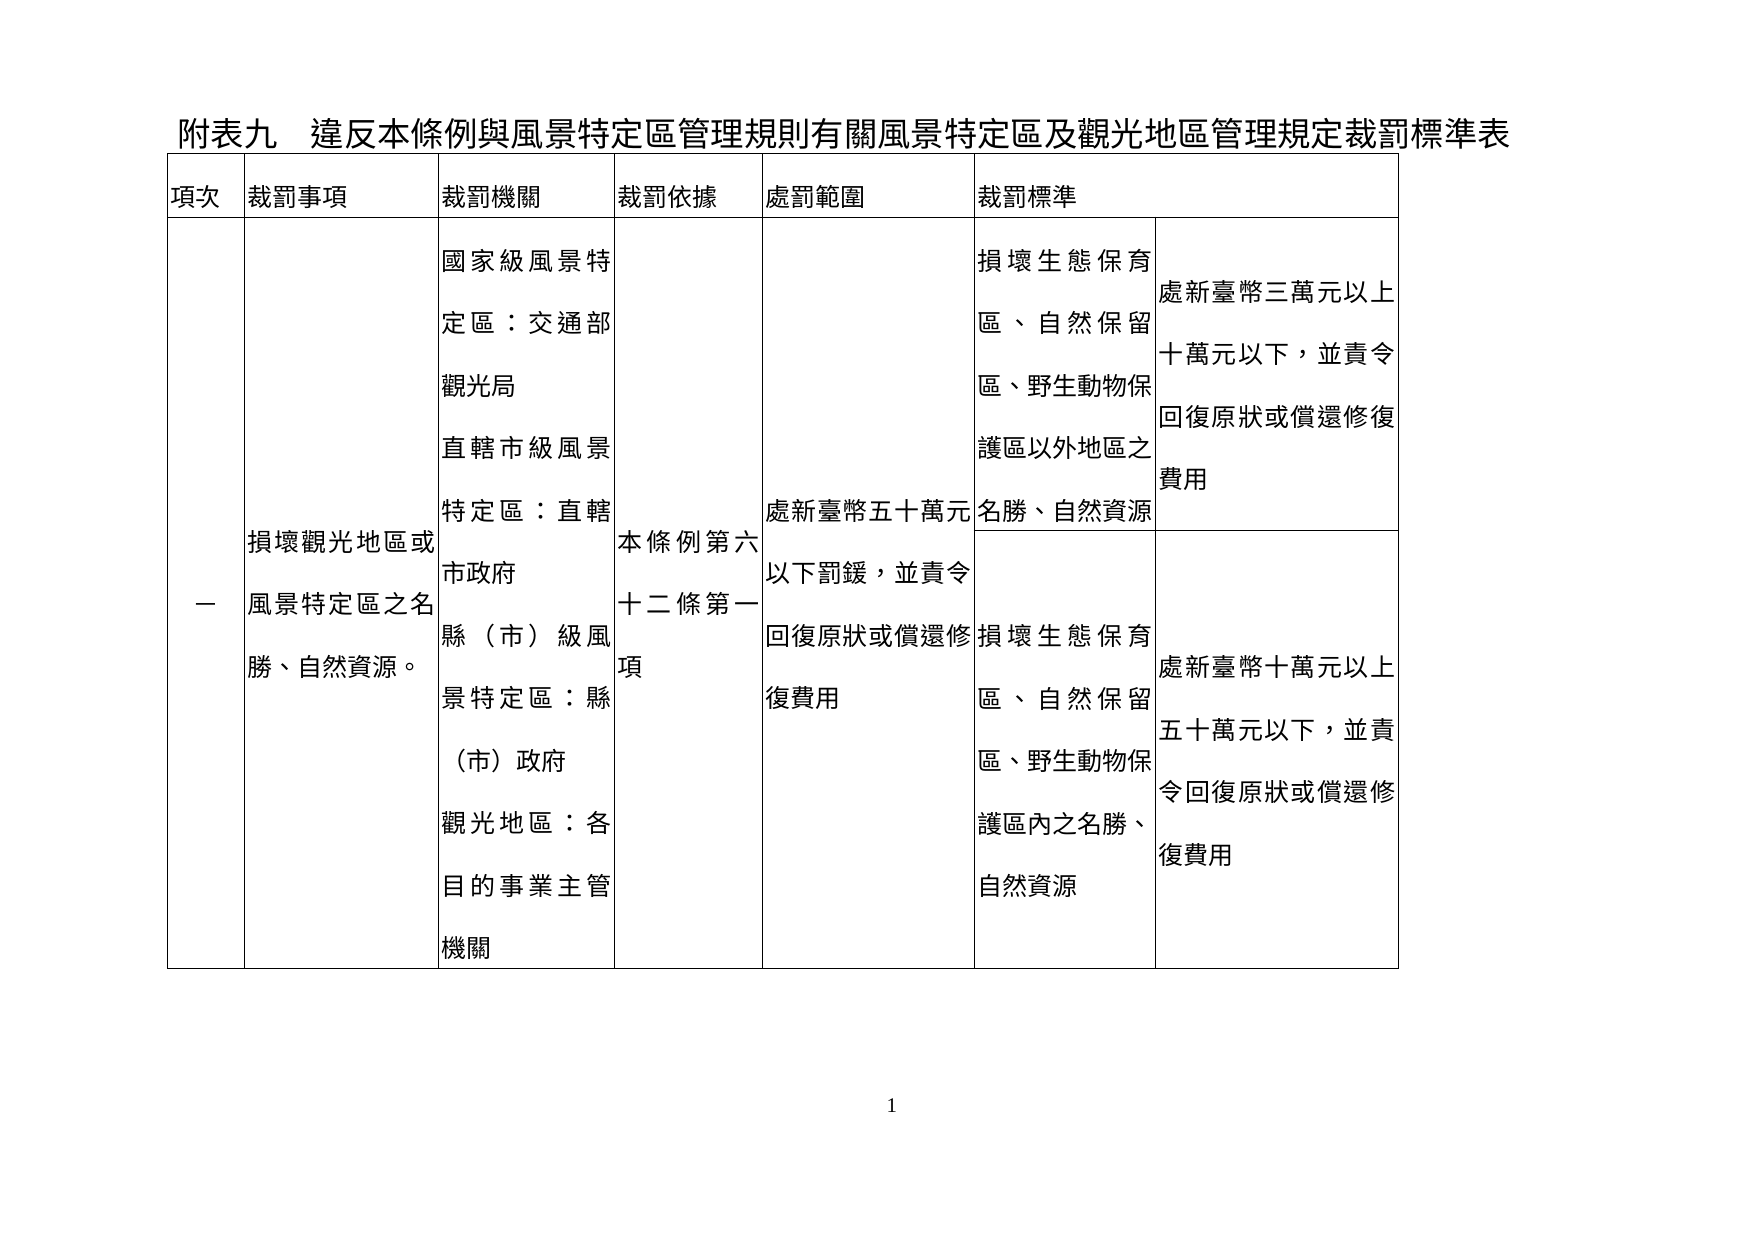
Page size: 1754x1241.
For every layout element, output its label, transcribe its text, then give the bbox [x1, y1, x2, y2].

table_cell 一 [168, 218, 244, 968]
table_header 裁罰標準 [975, 154, 1398, 217]
table_header 裁罰依據 [615, 154, 762, 217]
table_header 項次 [168, 154, 244, 217]
table_header 裁罰事項 [245, 154, 438, 217]
table_header 裁罰機關 [439, 154, 614, 217]
table_cell 損壞生態保育區、自然保留區、野生動物保護區內之名勝、自然資源 [975, 531, 1155, 968]
table_cell 國家級風景特定區：交通部觀光局 直轄市級風景特定區：直轄市政府 縣（市）級風景特定區：縣（市）政府 觀光地區：各目的事業主管機關 [439, 218, 614, 968]
table_cell 損壞觀光地區或風景特定區之名勝、自然資源。 [245, 218, 438, 968]
table_header 處罰範圍 [763, 154, 974, 217]
text 附表九 違反本條例與風景特定區管理規則有關風景特定區及觀光地區管理規定裁罰標準表 [177, 91, 1606, 153]
table_cell 處新臺幣五十萬元以下罰鍰，並責令回復原狀或償還修復費用 [763, 218, 974, 968]
table_cell 損壞生態保育區、自然保留區、野生動物保護區以外地區之名勝、自然資源 [975, 218, 1155, 530]
table_cell 處新臺幣十萬元以上五十萬元以下，並責令回復原狀或償還修復費用 [1156, 531, 1398, 968]
table_cell 本條例第六十二條第一項 [615, 218, 762, 968]
table_cell 處新臺幣三萬元以上十萬元以下，並責令回復原狀或償還修復費用 [1156, 218, 1398, 530]
